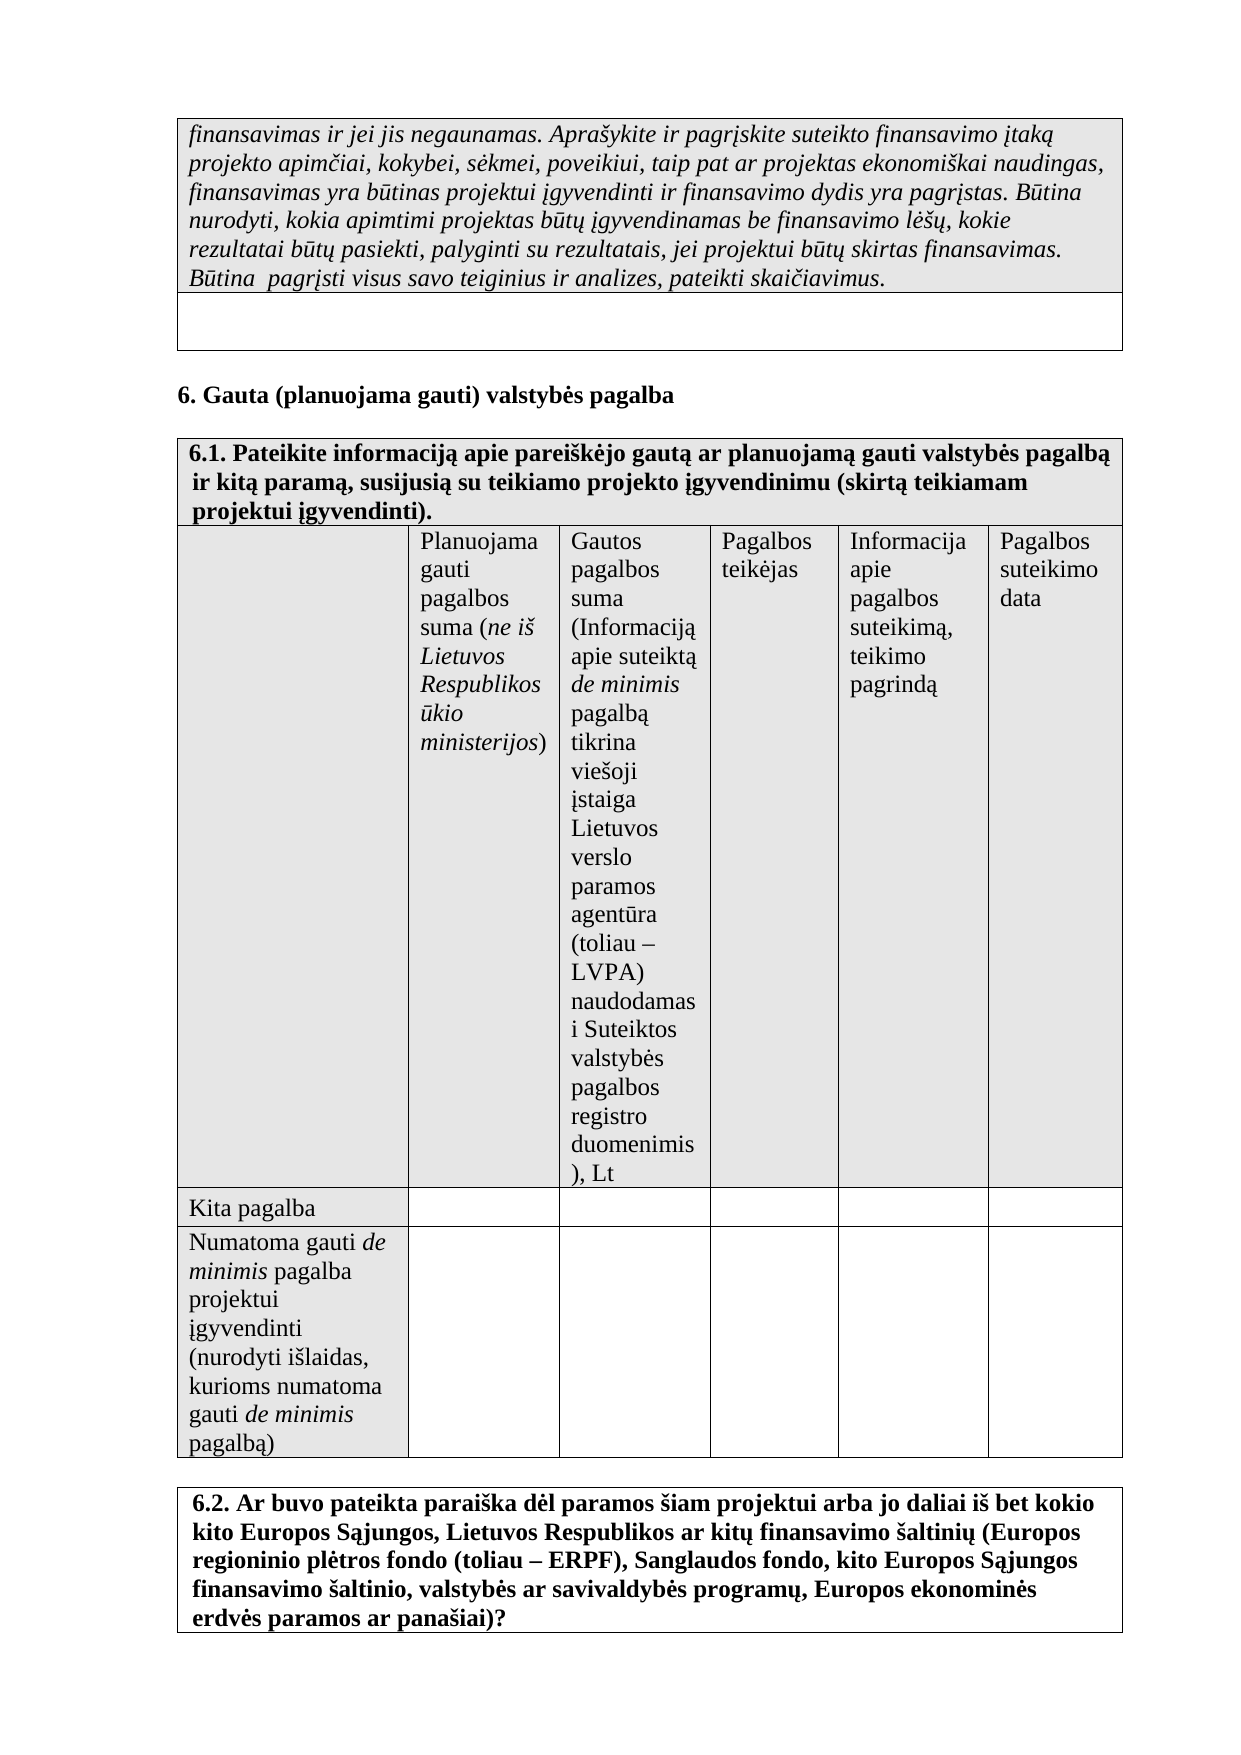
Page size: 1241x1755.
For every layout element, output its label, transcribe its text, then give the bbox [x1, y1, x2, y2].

table_cell Informacija apie pagalbos suteikimą, teikimo pagrindą [839, 526, 988, 1187]
table_cell [178, 293, 1122, 350]
table_header 6.1. Pateikite informaciją apie pareiškėjo gautą ar planuojamą gauti valstybės pagalbą ir kitą paramą, susijusią su teikiamo projekto įgyvendinimu (skirtą teikiamam projektui įgyvendinti). [178, 439, 1122, 525]
table_cell [839, 1188, 988, 1226]
table_cell [989, 1188, 1122, 1226]
table_cell Planuojama gauti pagalbos suma (ne iš Lietuvos Respublikos ūkio ministerijos) [409, 526, 559, 1187]
table_cell [560, 1188, 710, 1226]
table_cell [711, 1227, 838, 1457]
table_cell [711, 1188, 838, 1226]
text 6. Gauta (planuojama gauti) valstybės pagalba [177, 380, 1122, 409]
table_cell [989, 1227, 1122, 1457]
table_cell [560, 1227, 710, 1457]
table_cell Gautos pagalbos suma (Informaciją apie suteiktą de minimis pagalbą tikrina viešoji įstaiga Lietuvos verslo paramos agentūra (toliau – LVPA) naudodamasi Suteiktos valstybės pagalbos registro duomenimis), Lt [560, 526, 710, 1187]
table_cell Kita pagalba [178, 1188, 408, 1226]
table_cell Numatoma gauti de minimis pagalba projektui įgyvendinti (nurodyti išlaidas, kurioms numatoma gauti de minimis pagalbą) [178, 1227, 408, 1457]
table_cell [839, 1227, 988, 1457]
table_header finansavimas ir jei jis negaunamas. Aprašykite ir pagrįskite suteikto finansavimo įtaką projekto apimčiai, kokybei, sėkmei, poveikiui, taip pat ar projektas ekonomiškai naudingas, finansavimas yra būtinas projektui įgyvendinti ir finansavimo dydis yra pagrįstas. Būtina nurodyti, kokia apimtimi projektas būtų įgyvendinamas be finansavimo lėšų, kokie rezultatai būtų pasiekti, palyginti su rezultatais, jei projektui būtų skirtas finansavimas. Būtina pagrįsti visus savo teiginius ir analizes, pateikti skaičiavimus. [178, 119, 1122, 292]
table_header 6.2. Ar buvo pateikta paraiška dėl paramos šiam projektui arba jo daliai iš bet kokio kito Europos Sąjungos, Lietuvos Respublikos ar kitų finansavimo šaltinių (Europos regioninio plėtros fondo (toliau – ERPF), Sanglaudos fondo, kito Europos Sąjungos finansavimo šaltinio, valstybės ar savivaldybės programų, Europos ekonominės erdvės paramos ar panašiai)? [178, 1488, 1122, 1632]
table_cell [409, 1188, 559, 1226]
table_cell Pagalbos teikėjas [711, 526, 838, 1187]
table_cell [409, 1227, 559, 1457]
table_cell [178, 526, 408, 1187]
table_cell Pagalbos suteikimo data [989, 526, 1122, 1187]
